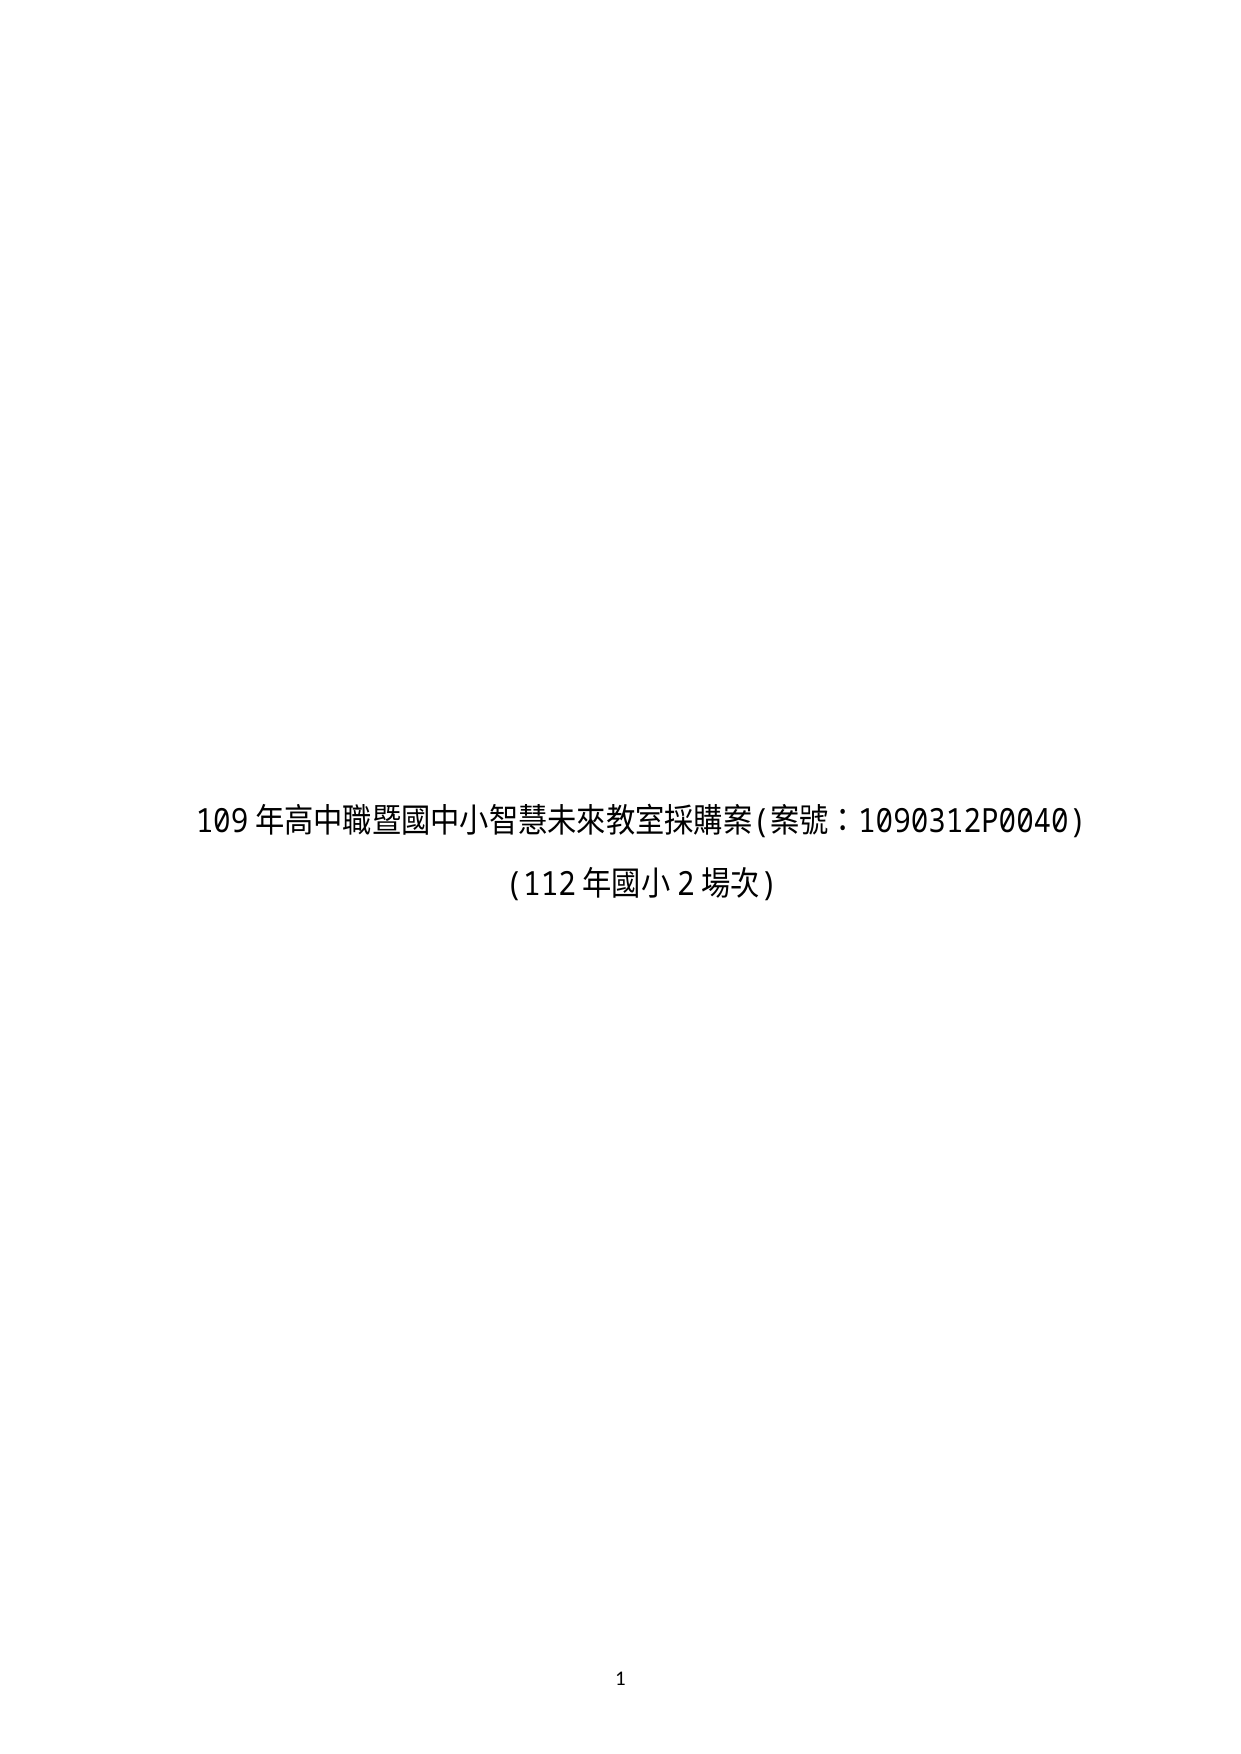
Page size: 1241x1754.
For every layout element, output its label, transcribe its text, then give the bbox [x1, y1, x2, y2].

text 109年高中職暨國中小智慧未來教室採購案(案號：1090312P0040) (112年國小2場次) [160, 776, 1122, 901]
